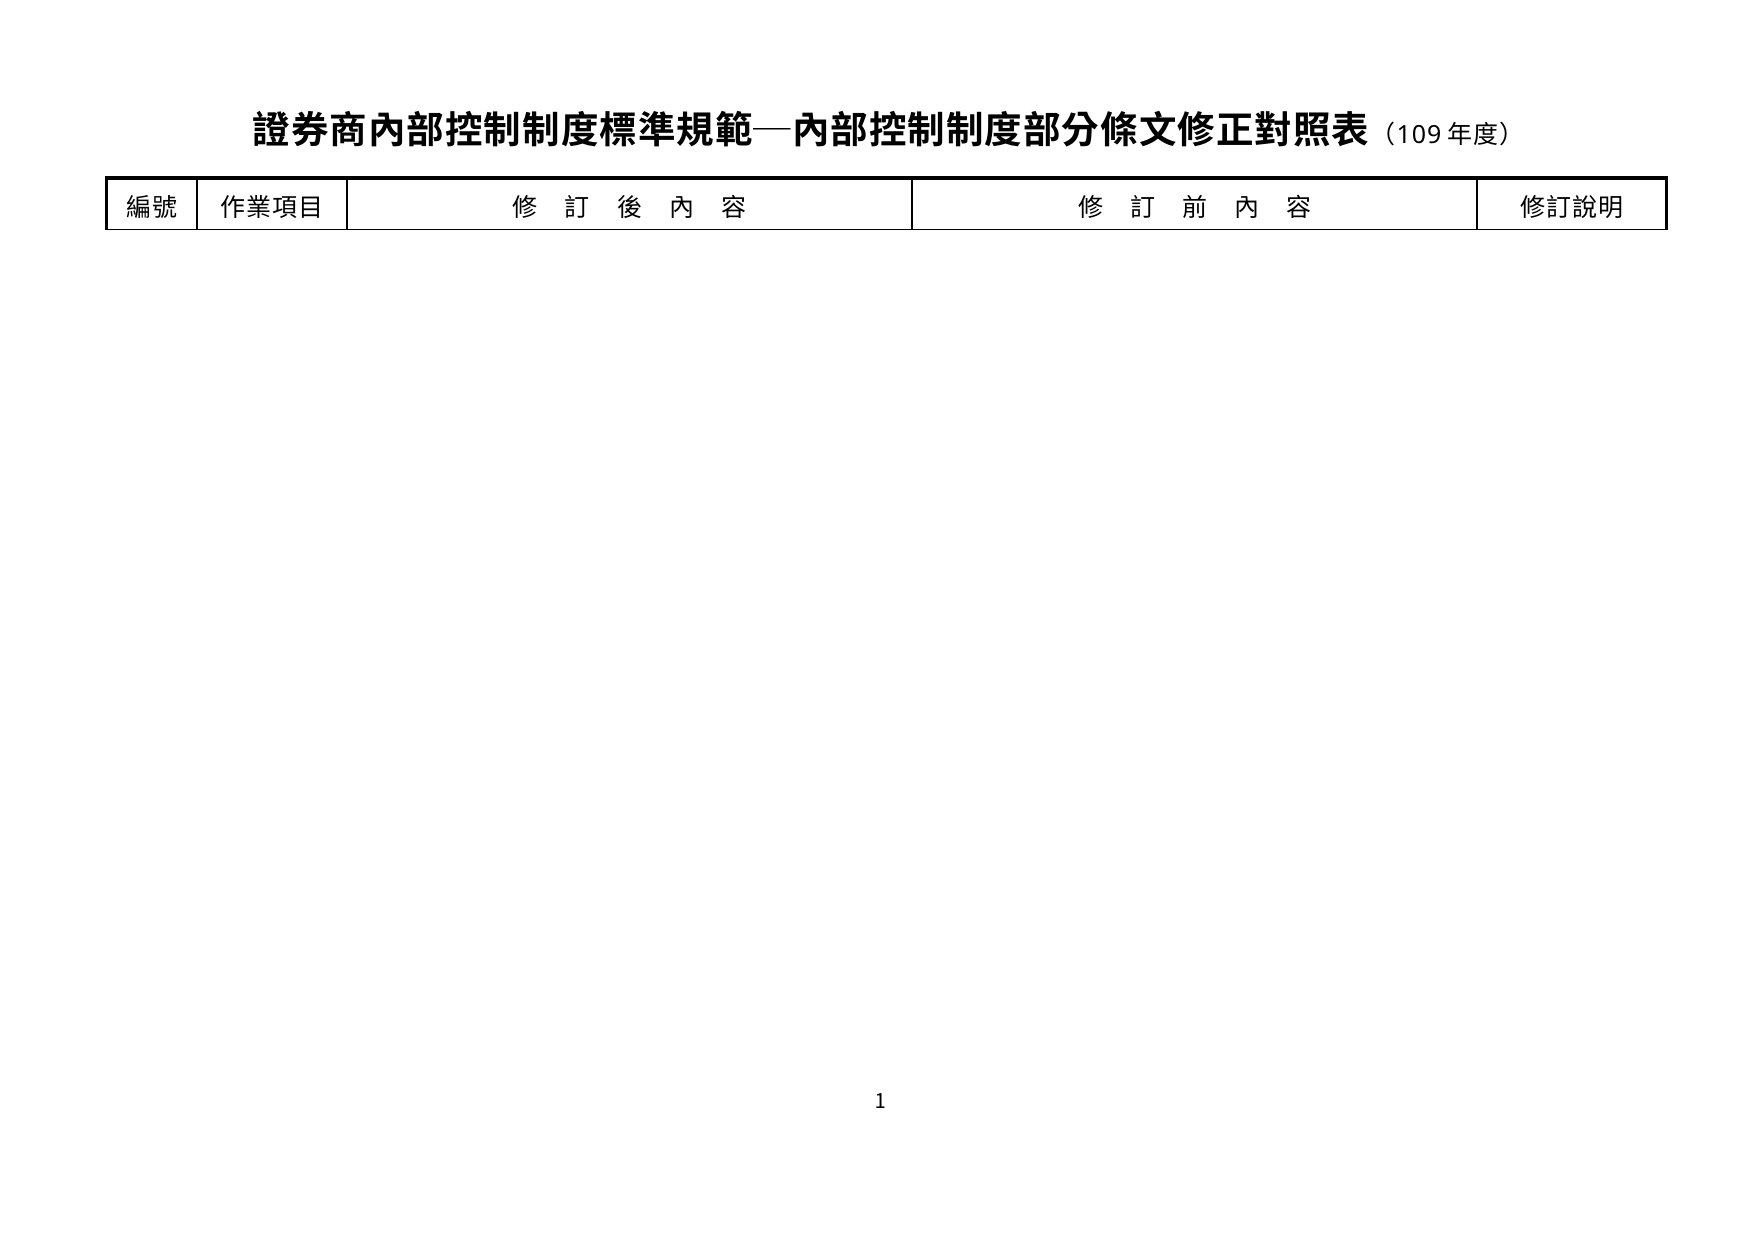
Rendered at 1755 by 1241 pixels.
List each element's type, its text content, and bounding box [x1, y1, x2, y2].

table_header 修 訂 後 內 容 [348, 180, 911, 228]
subtitle 證券商內部控制制度標準規範─內部控制制度部分條文修正對照表（109年度） [106, 114, 1654, 151]
table_header 編號 [108, 180, 196, 228]
table_header 作業項目 [198, 180, 346, 228]
table_header 修訂說明 [1478, 180, 1665, 228]
table_header 修 訂 前 內 容 [913, 180, 1476, 228]
